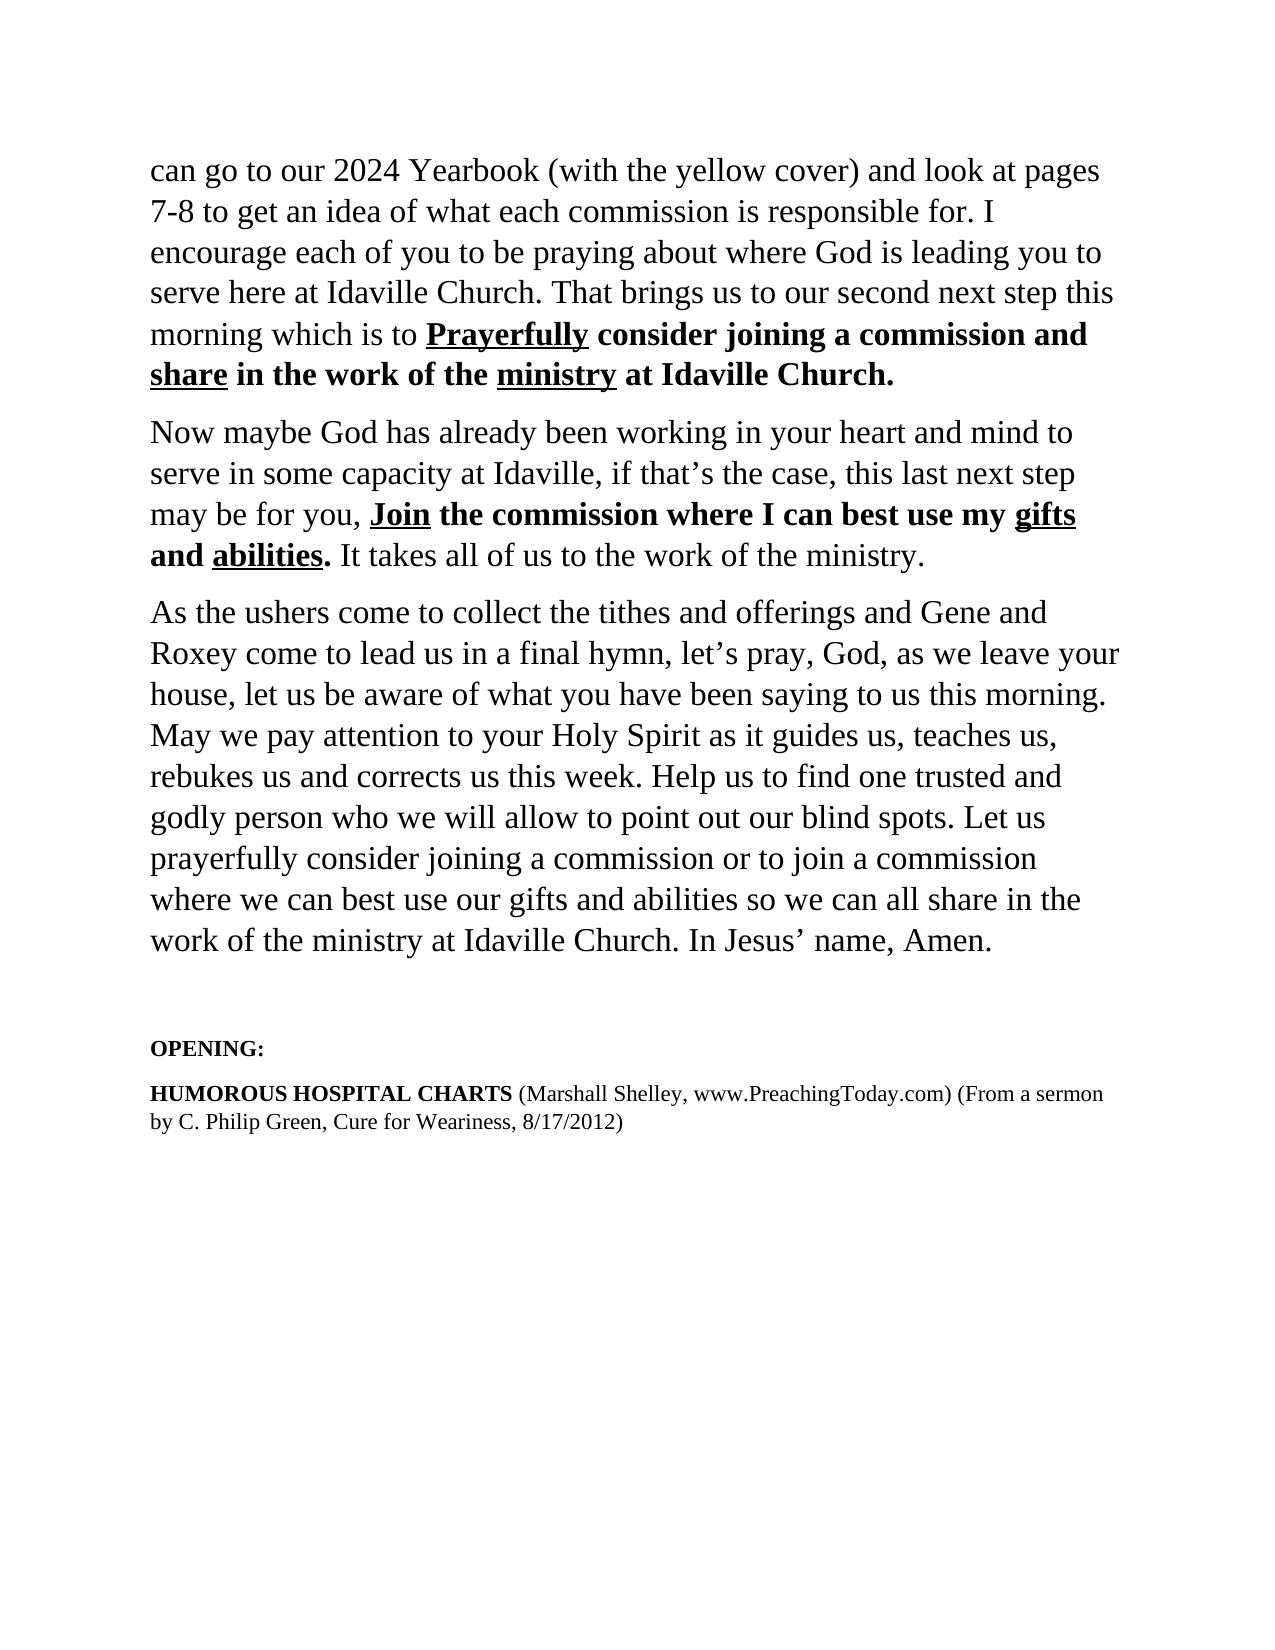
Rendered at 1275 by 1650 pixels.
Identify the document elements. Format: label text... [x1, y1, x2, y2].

text OPENING: [150, 1035, 1125, 1062]
text Now maybe God has already been working in your heart and mind to serve in some capacity at Idaville, if that’s the case, this last next step may be for you, Join the commission where I can best use my gifts and abilities. It takes all of us to the work of the ministry. [150, 412, 1125, 573]
text As the ushers come to collect the tithes and offerings and Gene and Roxey come to lead us in a final hymn, let’s pray, God, as we leave your house, let us be aware of what you have been saying to us this morning. May we pay attention to your Holy Spirit as it guides us, teaches us, rebukes us and corrects us this week. Help us to find one trusted and godly person who we will allow to point out our blind spots. Let us prayerfully consider joining a commission or to join a commission where we can best use our gifts and abilities so we can all share in the work of the ministry at Idaville Church. In Jesus’ name, Amen. [150, 593, 1125, 958]
text HUMOROUS HOSPITAL CHARTS (Marshall Shelley, www.PreachingToday.com) (From a sermon by C. Philip Green, Cure for Weariness, 8/17/2012) [150, 1080, 1125, 1135]
text can go to our 2024 Yearbook (with the yellow cover) and look at pages 7-8 to get an idea of what each commission is responsible for. I encourage each of you to be praying about where God is leading you to serve here at Idaville Church. That brings us to our second next step this morning which is to Prayerfully consider joining a commission and share in the work of the ministry at Idaville Church. [150, 150, 1125, 393]
